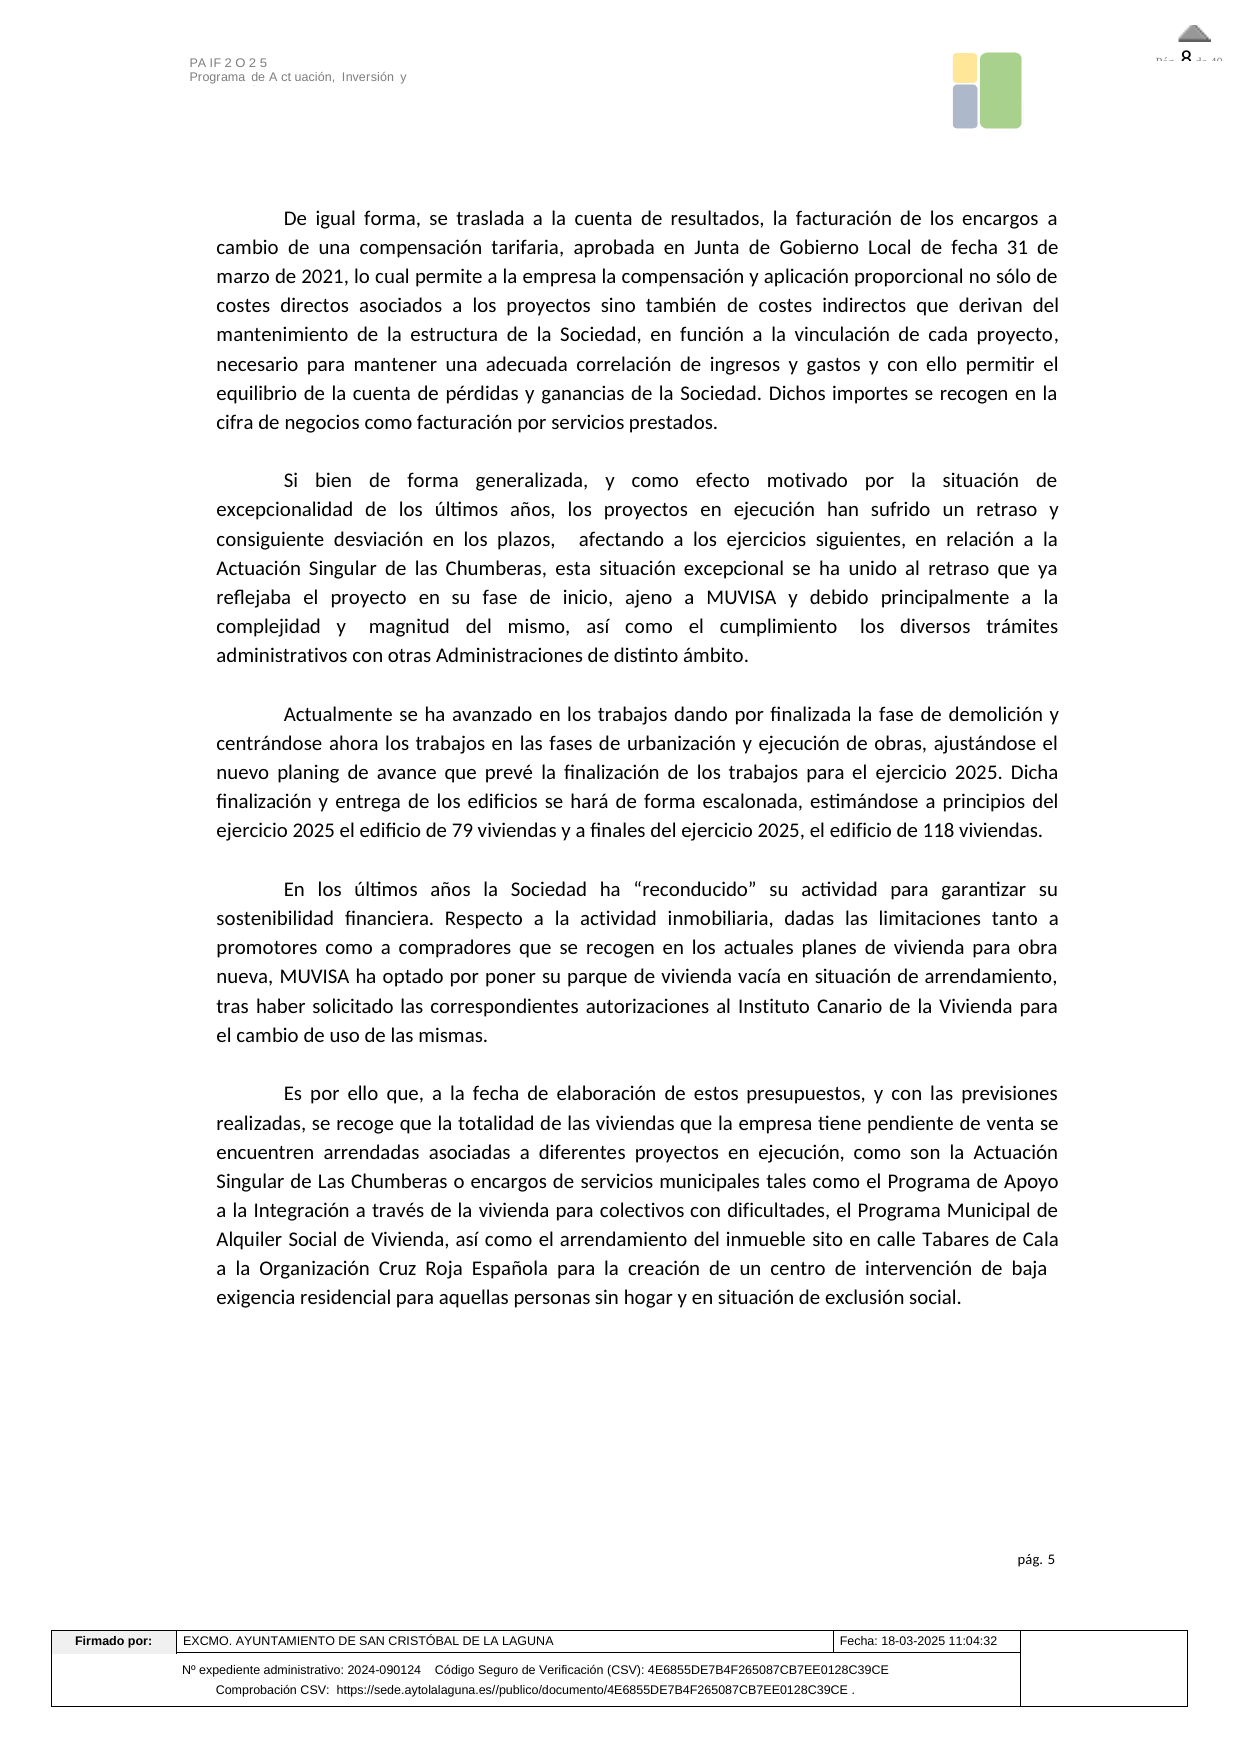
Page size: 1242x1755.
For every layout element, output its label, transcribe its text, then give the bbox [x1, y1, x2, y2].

table_cell Nº expediente administrativo: 2024-090124 Código Seguro de Verificación (CSV): 4E6855DE7B4F265087CB7EE0128C39CE Comprobación CSV: https://sede.aytolalaguna.es//publico/documento/4E6855DE7B4F265087CB7EE0128C39CE . [52, 1653, 1020, 1706]
table_header EXCMO. AYUNTAMIENTO DE SAN CRISTÓBAL DE LA LAGUNA [177, 1631, 833, 1652]
text Es por ello que, a la fecha de elaboración de estos presupuestos, y con las previsiones realizadas, se recoge que la totalidad de las viviendas que la empresa tiene pendiente de venta se encuentren arrendadas asociadas a diferentes proyectos en ejecución, como son la Actuación Singular de Las Chumberas o encargos de servicios municipales tales como el Programa de Apoyo a la Integración a través de la vivienda para colectivos con dificultades, el Programa Municipal de Alquiler Social de Vivienda, así como el arrendamiento del inmueble sito en calle Tabares de Cala a la Organización Cruz Roja Española para la creación de un centro de intervención de baja [216, 1081, 1058, 1281]
table_header Fecha: 18-03-2025 11:04:32 [834, 1631, 1020, 1652]
table_header Firmado por: [52, 1631, 176, 1652]
text De igual forma, se traslada a la cuenta de resultados, la facturación de los encargos a cambio de una compensación tarifaria, aprobada en Junta de Gobierno Local de fecha 31 de marzo de 2021, lo cual permite a la empresa la compensación y aplicación proporcional no sólo de costes directos asociados a los proyectos sino también de costes indirectos que derivan del mantenimiento de la estructura de la Sociedad, en función a la vinculación de cada proyecto, necesario para mantener una adecuada correlación de ingresos y gastos y con ello permitir el equilibrio de la cuenta de pérdidas y ganancias de la Sociedad. Dichos importes se recogen en la cifra de negocios como facturación por servicios prestados. [216, 205, 1059, 434]
text Actualmente se ha avanzado en los trabajos dando por finalizada la fase de demolición y centrándose ahora los trabajos en las fases de urbanización y ejecución de obras, ajustándose el nuevo planing de avance que prevé la finalización de los trabajos para el ejercicio 2025. Dicha finalización y entrega de los edificios se hará de forma escalonada, estimándose a principios del ejercicio 2025 el edificio de 79 viviendas y a finales del ejercicio 2025, el edificio de 118 viviendas. [216, 701, 1059, 843]
text pág. 5 [42, 1550, 1055, 1568]
text En los últimos años la Sociedad ha “reconducido” su actividad para garantizar su sostenibilidad financiera. Respecto a la actividad inmobiliaria, dadas las limitaciones tanto a promotores como a compradores que se recogen en los actuales planes de vivienda para obra nueva, MUVISA ha optado por poner su parque de vivienda vacía en situación de arrendamiento, tras haber solicitado las correspondientes autorizaciones al Instituto Canario de la Vivienda para el cambio de uso de las mismas. [216, 876, 1058, 1047]
table_header [1021, 1631, 1187, 1706]
text exigencia residencial para aquellas personas sin hogar y en situación de exclusión social. [216, 1285, 1235, 1310]
text Si bien de forma generalizada, y como efecto motivado por la situación de excepcionalidad de los últimos años, los proyectos en ejecución han sufrido un retraso y consiguiente desviación en los plazos, afectando a los ejercicios siguientes, en relación a la Actuación Singular de las Chumberas, esta situación excepcional se ha unido al retraso que ya reflejaba el proyecto en su fase de inicio, ajeno a MUVISA y debido principalmente a la complejidad y magnitud del mismo, así como el cumplimiento los diversos trámites administrativos con otras Administraciones de distinto ámbito. [216, 467, 1059, 668]
